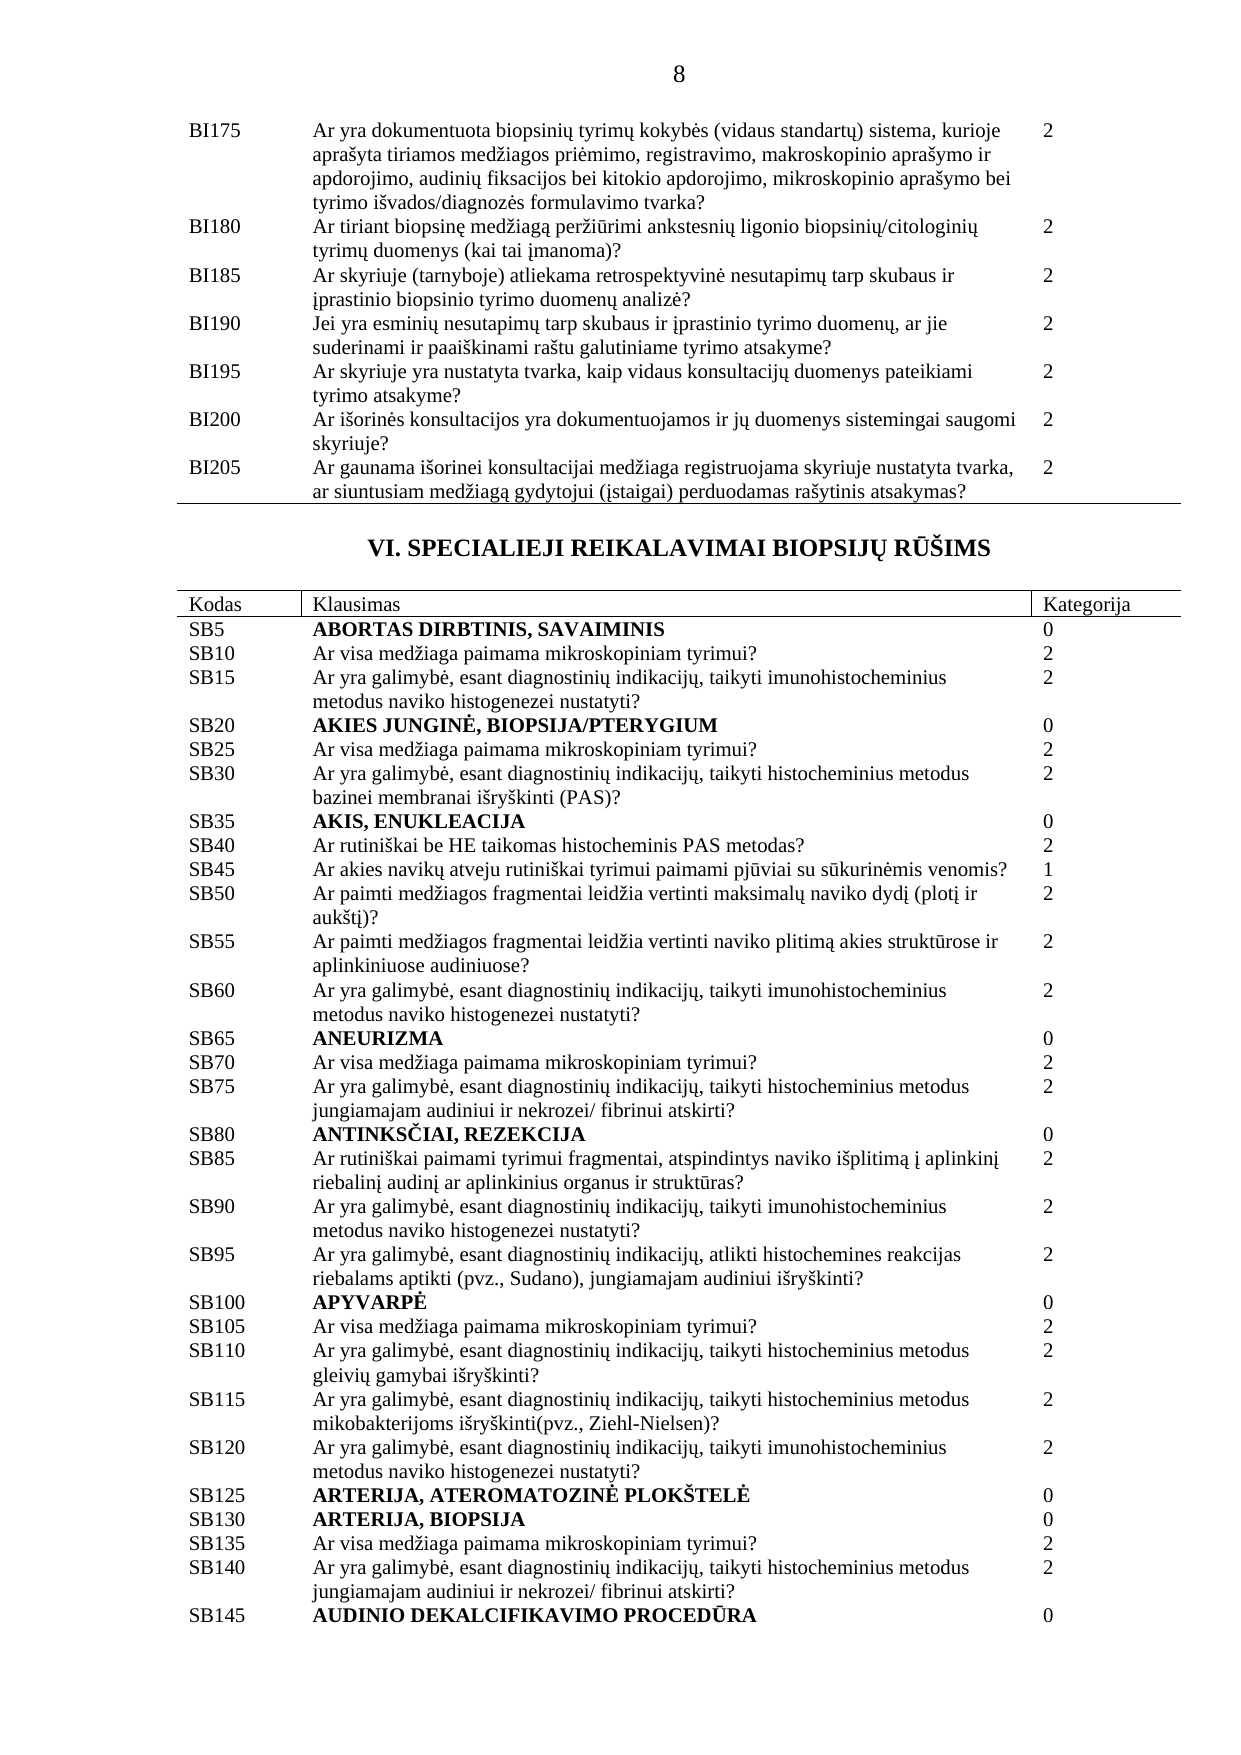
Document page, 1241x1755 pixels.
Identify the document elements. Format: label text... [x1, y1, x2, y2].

table_cell 2 [1032, 359, 1181, 407]
table_cell Ar yra galimybė, esant diagnostinių indikacijų, taikyti histocheminius metodus jungiamajam audiniui ir nekrozei/ fibrinui atskirti? [301, 1074, 1032, 1122]
table_cell Ar yra galimybė, esant diagnostinių indikacijų, taikyti histocheminius metodus bazinei membranai išryškinti (PAS)? [301, 761, 1032, 809]
table_cell ANEURIZMA [301, 1026, 1032, 1050]
table_cell 0 [1032, 713, 1181, 737]
table_cell SB105 [177, 1314, 301, 1338]
table_cell SB10 [177, 641, 301, 665]
table_cell 2 [1032, 978, 1181, 1026]
table_cell Jei yra esminių nesutapimų tarp skubaus ir įprastinio tyrimo duomenų, ar jie suderinami ir paaiškinami raštu galutiniame tyrimo atsakyme? [301, 311, 1032, 359]
table_cell SB5 [177, 617, 301, 641]
table_cell Ar tiriant biopsinę medžiagą peržiūrimi ankstesnių ligonio biopsinių/citologinių tyrimų duomenys (kai tai įmanoma)? [301, 214, 1032, 262]
table_cell Ar yra galimybė, esant diagnostinių indikacijų, taikyti imunohistocheminius metodus naviko histogenezei nustatyti? [301, 978, 1032, 1026]
table_cell Ar yra galimybė, esant diagnostinių indikacijų, taikyti imunohistocheminius metodus naviko histogenezei nustatyti? [301, 1194, 1032, 1242]
table_cell Ar yra galimybė, esant diagnostinių indikacijų, taikyti histocheminius metodus gleivių gamybai išryškinti? [301, 1339, 1032, 1387]
table_cell ABORTAS DIRBTINIS, SAVAIMINIS [301, 617, 1032, 641]
table_cell Ar yra galimybė, esant diagnostinių indikacijų, taikyti histocheminius metodus jungiamajam audiniui ir nekrozei/ fibrinui atskirti? [301, 1555, 1032, 1603]
table_cell SB115 [177, 1387, 301, 1435]
table_cell SB145 [177, 1603, 301, 1627]
table_cell ARTERIJA, BIOPSIJA [301, 1507, 1032, 1531]
table_cell 2 [1032, 1531, 1181, 1555]
table_cell ANTINKSČIAI, REZEKCIJA [301, 1122, 1032, 1146]
table_cell BI205 [177, 455, 301, 503]
table_cell 0 [1032, 1026, 1181, 1050]
table_cell Ar yra galimybė, esant diagnostinių indikacijų, taikyti imunohistocheminius metodus naviko histogenezei nustatyti? [301, 665, 1032, 713]
table_cell AUDINIO DEKALCIFIKAVIMO PROCEDŪRA [301, 1603, 1032, 1627]
table_cell Ar skyriuje (tarnyboje) atliekama retrospektyvinė nesutapimų tarp skubaus ir įprastinio biopsinio tyrimo duomenų analizė? [301, 263, 1032, 311]
table_cell Ar visa medžiaga paimama mikroskopiniam tyrimui? [301, 1050, 1032, 1074]
table_cell 0 [1032, 809, 1181, 833]
table_cell AKIES JUNGINĖ, BIOPSIJA/PTERYGIUM [301, 713, 1032, 737]
table_cell Ar yra galimybė, esant diagnostinių indikacijų, taikyti histocheminius metodus mikobakterijoms išryškinti(pvz., Ziehl-Nielsen)? [301, 1387, 1032, 1435]
table_cell SB40 [177, 833, 301, 857]
table_cell 2 [1032, 881, 1181, 929]
table_cell 2 [1032, 1435, 1181, 1483]
table_cell 2 [1032, 407, 1181, 455]
table_cell ARTERIJA, ATEROMATOZINĖ PLOKŠTELĖ [301, 1483, 1032, 1507]
table_cell BI180 [177, 214, 301, 262]
table_cell 2 [1032, 1242, 1181, 1290]
table_cell SB35 [177, 809, 301, 833]
table_cell 2 [1032, 1146, 1181, 1194]
table_cell SB95 [177, 1242, 301, 1290]
table_cell Ar yra galimybė, esant diagnostinių indikacijų, atlikti histochemines reakcijas riebalams aptikti (pvz., Sudano), jungiamajam audiniui išryškinti? [301, 1242, 1032, 1290]
table_header Klausimas [302, 591, 1031, 616]
table_cell 2 [1032, 263, 1181, 311]
table_cell SB130 [177, 1507, 301, 1531]
table_cell 2 [1032, 214, 1181, 262]
table_cell 2 [1032, 1555, 1181, 1603]
table_cell Ar rutiniškai paimami tyrimui fragmentai, atspindintys naviko išplitimą į aplinkinį riebalinį audinį ar aplinkinius organus ir struktūras? [301, 1146, 1032, 1194]
table_cell BI200 [177, 407, 301, 455]
table_header Kodas [177, 591, 301, 616]
table_cell SB125 [177, 1483, 301, 1507]
table_cell SB80 [177, 1122, 301, 1146]
table_cell 2 [1032, 737, 1181, 761]
table_cell SB135 [177, 1531, 301, 1555]
table_cell 0 [1032, 1507, 1181, 1531]
table_cell 0 [1032, 1122, 1181, 1146]
table_cell SB100 [177, 1290, 301, 1314]
table_cell Ar skyriuje yra nustatyta tvarka, kaip vidaus konsultacijų duomenys pateikiami tyrimo atsakyme? [301, 359, 1032, 407]
table_cell 2 [1032, 455, 1181, 503]
table_cell 0 [1032, 1603, 1181, 1627]
table_cell SB90 [177, 1194, 301, 1242]
table_cell SB70 [177, 1050, 301, 1074]
table_cell 0 [1032, 617, 1181, 641]
table_cell Ar visa medžiaga paimama mikroskopiniam tyrimui? [301, 641, 1032, 665]
table_cell 2 [1032, 1314, 1181, 1338]
table_cell Ar paimti medžiagos fragmentai leidžia vertinti naviko plitimą akies struktūrose ir aplinkiniuose audiniuose? [301, 929, 1032, 977]
table_cell AKIS, ENUKLEACIJA [301, 809, 1032, 833]
table_cell SB120 [177, 1435, 301, 1483]
table_cell 2 [1032, 665, 1181, 713]
table_cell Ar yra dokumentuota biopsinių tyrimų kokybės (vidaus standartų) sistema, kurioje aprašyta tiriamos medžiagos priėmimo, registravimo, makroskopinio aprašymo ir apdorojimo, audinių fiksacijos bei kitokio apdorojimo, mikroskopinio aprašymo bei tyrimo išvados/diagnozės formulavimo tvarka? [301, 118, 1032, 214]
table_cell SB25 [177, 737, 301, 761]
table_cell BI195 [177, 359, 301, 407]
table_cell Ar yra galimybė, esant diagnostinių indikacijų, taikyti imunohistocheminius metodus naviko histogenezei nustatyti? [301, 1435, 1032, 1483]
table_cell 2 [1032, 1074, 1181, 1122]
table_cell SB140 [177, 1555, 301, 1603]
table_cell 0 [1032, 1290, 1181, 1314]
table_cell BI190 [177, 311, 301, 359]
table_cell 2 [1032, 1387, 1181, 1435]
table_cell 0 [1032, 1483, 1181, 1507]
table_cell Ar paimti medžiagos fragmentai leidžia vertinti maksimalų naviko dydį (plotį ir aukštį)? [301, 881, 1032, 929]
table_cell SB75 [177, 1074, 301, 1122]
table_cell Ar rutiniškai be HE taikomas histocheminis PAS metodas? [301, 833, 1032, 857]
table_cell 2 [1032, 929, 1181, 977]
table_cell BI185 [177, 263, 301, 311]
table_cell SB65 [177, 1026, 301, 1050]
table_cell SB55 [177, 929, 301, 977]
table_cell Ar gaunama išorinei konsultacijai medžiaga registruojama skyriuje nustatyta tvarka, ar siuntusiam medžiagą gydytojui (įstaigai) perduodamas rašytinis atsakymas? [301, 455, 1032, 503]
table_cell Ar visa medžiaga paimama mikroskopiniam tyrimui? [301, 1531, 1032, 1555]
table_cell SB85 [177, 1146, 301, 1194]
table_header Kategorija [1032, 591, 1181, 616]
table_cell 2 [1032, 118, 1181, 214]
table_cell SB60 [177, 978, 301, 1026]
table_cell 2 [1032, 1050, 1181, 1074]
table_cell APYVARPĖ [301, 1290, 1032, 1314]
table_cell SB110 [177, 1339, 301, 1387]
table_cell 2 [1032, 833, 1181, 857]
text VI. SPECIALIEJI REIKALAVIMAI BIOPSIJŲ RŪŠIMS [177, 533, 1181, 562]
table_cell Ar akies navikų atveju rutiniškai tyrimui paimami pjūviai su sūkurinėmis venomis? [301, 857, 1032, 881]
table_cell 2 [1032, 311, 1181, 359]
table_cell Ar visa medžiaga paimama mikroskopiniam tyrimui? [301, 737, 1032, 761]
table_cell 2 [1032, 1194, 1181, 1242]
table_cell Ar išorinės konsultacijos yra dokumentuojamos ir jų duomenys sistemingai saugomi skyriuje? [301, 407, 1032, 455]
table_cell 2 [1032, 641, 1181, 665]
table_cell 2 [1032, 761, 1181, 809]
table_cell 1 [1032, 857, 1181, 881]
table_cell SB45 [177, 857, 301, 881]
table_cell BI175 [177, 118, 301, 214]
table_cell SB30 [177, 761, 301, 809]
table_cell 2 [1032, 1339, 1181, 1387]
table_cell SB50 [177, 881, 301, 929]
table_cell Ar visa medžiaga paimama mikroskopiniam tyrimui? [301, 1314, 1032, 1338]
table_cell SB15 [177, 665, 301, 713]
table_cell SB20 [177, 713, 301, 737]
